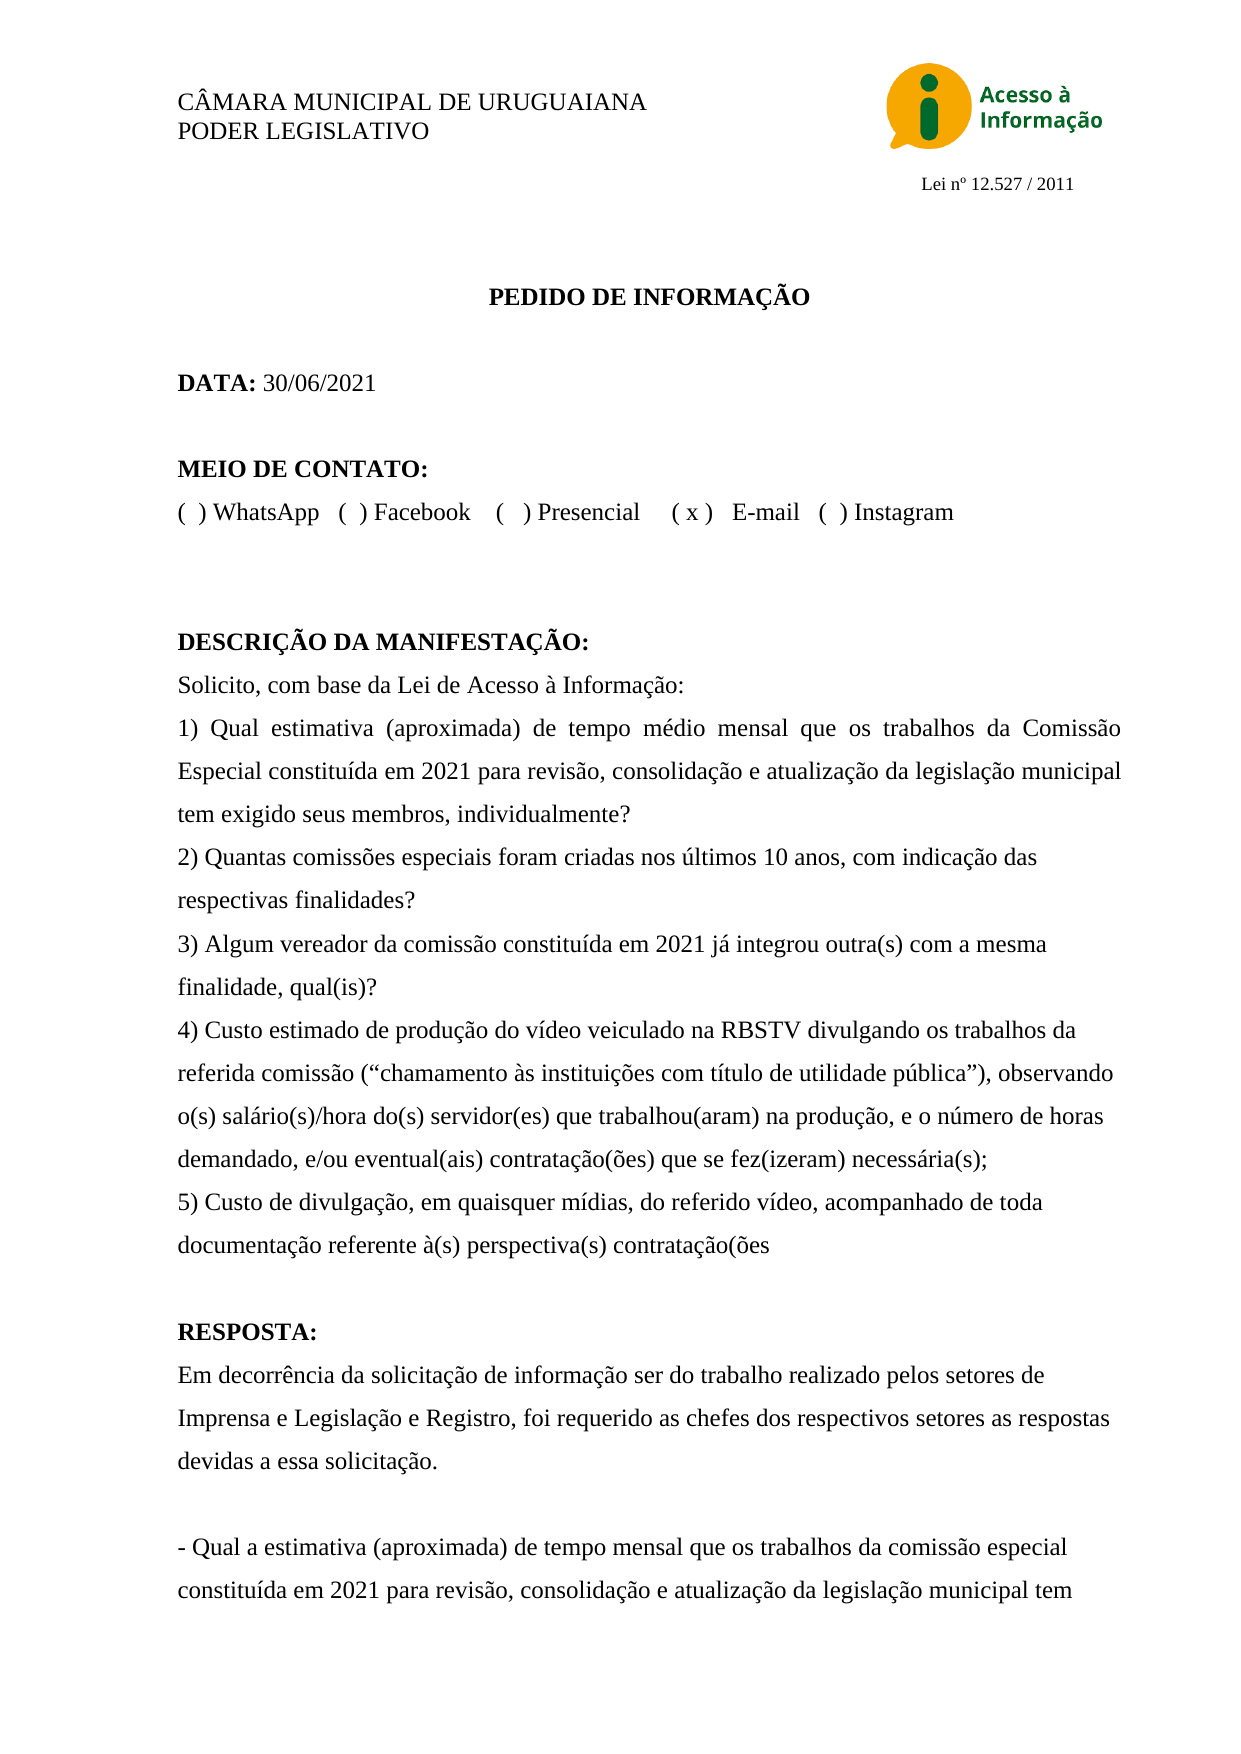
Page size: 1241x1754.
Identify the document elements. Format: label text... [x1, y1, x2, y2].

text - Qual a estimativa (aproximada) de tempo mensal que os trabalhos da comissão especial [177, 1532, 1122, 1561]
text o(s) salário(s)/hora do(s) servidor(es) que trabalhou(aram) na produção, e o número de horas [177, 1101, 1122, 1130]
text 2) Quantas comissões especiais foram criadas nos últimos 10 anos, com indicação das [177, 842, 1122, 871]
text DATA: 30/06/2021 [177, 368, 1122, 397]
text respectivas finalidades? [177, 886, 1122, 914]
text Imprensa e Legislação e Registro, foi requerido as chefes dos respectivos setores as respostas [177, 1403, 1122, 1432]
picture [886, 63, 1102, 149]
text ( ) WhatsApp ( ) Facebook ( ) Presencial ( x ) E-mail ( ) Instagram [177, 497, 1122, 526]
text MEIO DE CONTATO: [177, 454, 1122, 483]
text 4) Custo estimado de produção do vídeo veiculado na RBSTV divulgando os trabalhos da [177, 1015, 1122, 1044]
text demandado, e/ou eventual(ais) contratação(ões) que se fez(izeram) necessária(s); [177, 1144, 1122, 1173]
text constituída em 2021 para revisão, consolidação e atualização da legislação municipal tem [177, 1576, 1122, 1604]
text PEDIDO DE INFORMAÇÃO [177, 282, 1122, 311]
text 5) Custo de divulgação, em quaisquer mídias, do referido vídeo, acompanhado de toda [177, 1187, 1122, 1216]
text finalidade, qual(is)? [177, 972, 1122, 1001]
text Solicito, com base da Lei de Acesso à Informação: [177, 670, 1122, 699]
text DESCRIÇÃO DA MANIFESTAÇÃO: [177, 627, 1122, 656]
text Em decorrência da solicitação de informação ser do trabalho realizado pelos setores de [177, 1360, 1122, 1389]
text 1) Qual estimativa (aproximada) de tempo médio mensal que os trabalhos da Comissão Especial constituída em 2021 para revisão, consolidação e atualização da legislação municipal tem exigido seus membros, individualmente? [177, 713, 1122, 828]
text referida comissão (“chamamento às instituições com título de utilidade pública”), observando [177, 1058, 1122, 1087]
text 3) Algum vereador da comissão constituída em 2021 já integrou outra(s) com a mesma [177, 929, 1122, 957]
text documentação referente à(s) perspectiva(s) contratação(ões [177, 1231, 1122, 1259]
list RESPOSTA: [177, 1317, 1122, 1346]
text devidas a essa solicitação. [177, 1446, 1122, 1475]
